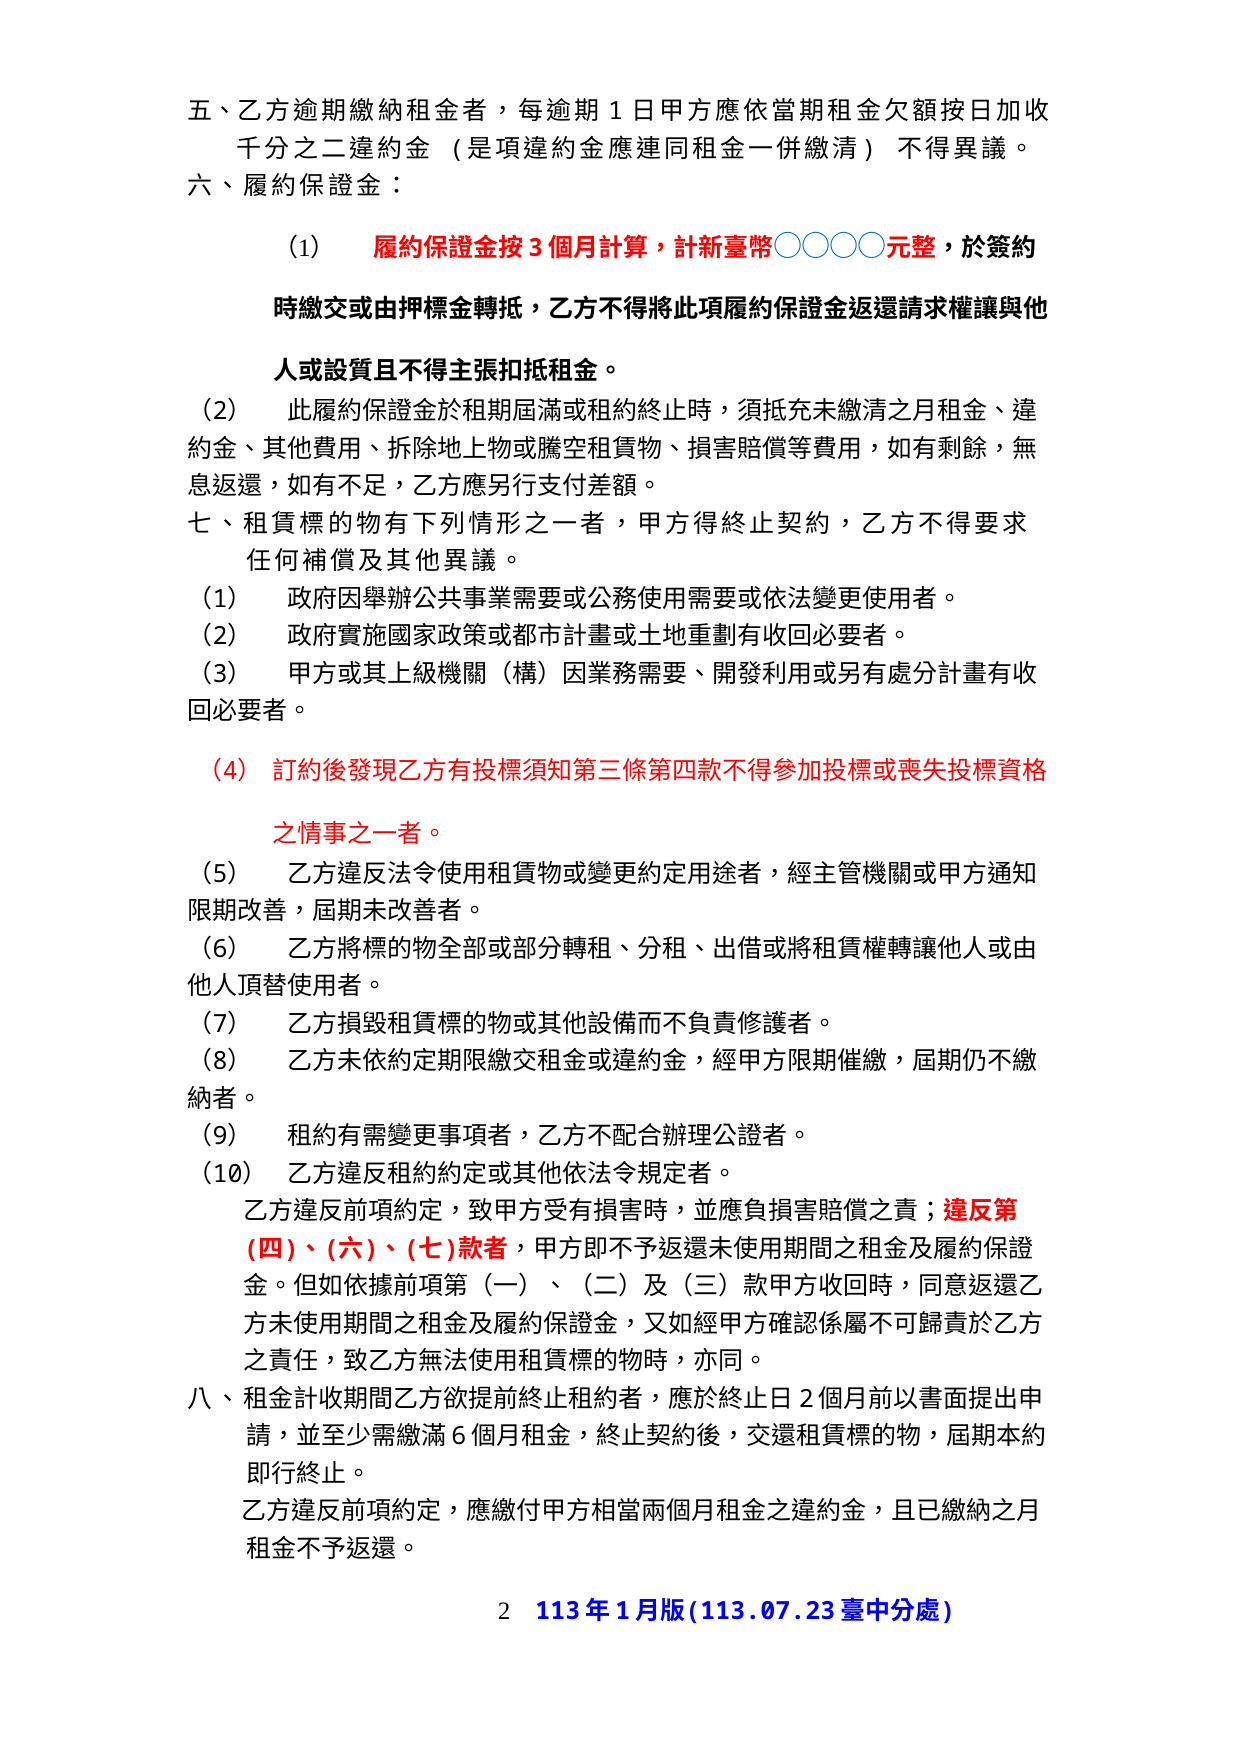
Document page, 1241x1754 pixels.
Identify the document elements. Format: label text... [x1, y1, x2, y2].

list 乙方損毀租賃標的物或其他設備而不負責修護者。 [187, 1002, 1047, 1039]
list 租約有需變更事項者，乙方不配合辦理公證者。 [187, 1114, 1047, 1152]
list 乙方將標的物全部或部分轉租、分租、出借或將租賃權轉讓他人或由他人頂替使用者。 [187, 927, 1047, 1002]
list 乙方未依約定期限繳交租金或違約金，經甲方限期催繳，屆期仍不繳納者。 [187, 1039, 1047, 1114]
list 此履約保證金於租期屆滿或租約終止時，須抵充未繳清之月租金、違約金、其他費用、拆除地上物或騰空租賃物、損害賠償等費用，如有剩餘，無息返還，如有不足，乙方應另行支付差額。 [187, 389, 1047, 502]
text 五、乙方逾期繳納租金者，每逾期1日甲方應依當期租金欠額按日加收千分之二違約金 (是項違約金應連同租金一併繳清) 不得異議。 [187, 89, 1053, 164]
list 履約保證金按3個月計算，計新臺幣○○○○元整，於簽約時繳交或由押標金轉抵，乙方不得將此項履約保證金返還請求權讓與他人或設質且不得主張扣抵租金。 [273, 202, 1053, 389]
list 訂約後發現乙方有投標須知第三條第四款不得參加投標或喪失投標資格之情事之一者。 [198, 727, 1053, 852]
list 政府實施國家政策或都市計畫或土地重劃有收回必要者。 [187, 614, 1047, 652]
text 乙方違反前項約定，致甲方受有損害時，並應負損害賠償之責；違反第(四)、(六)、(七)款者，甲方即不予返還未使用期間之租金及履約保證金。但如依據前項第（一）、（二）及（三）款甲方收回時，同意返還乙方未使用期間之租金及履約保證金，又如經甲方確認係屬不可歸責於乙方之責任，致乙方無法使用租賃標的物時，亦同。 [243, 1189, 1047, 1377]
list 乙方違反法令使用租賃物或變更約定用途者，經主管機關或甲方通知限期改善，屆期未改善者。 [187, 852, 1047, 927]
list 政府因舉辦公共事業需要或公務使用需要或依法變更使用者。 [187, 577, 1047, 614]
text 乙方違反前項約定，應繳付甲方相當兩個月租金之違約金，且已繳納之月租金不予返還。 [187, 1489, 1053, 1564]
list 乙方違反租約約定或其他依法令規定者。 [187, 1152, 1047, 1189]
text 七、租賃標的物有下列情形之一者，甲方得終止契約，乙方不得要求任何補償及其他異議。 [187, 502, 1053, 577]
text 八、租金計收期間乙方欲提前終止租約者，應於終止日2個月前以書面提出申請，並至少需繳滿6個月租金，終止契約後，交還租賃標的物，屆期本約即行終止。 [187, 1377, 1053, 1489]
text 六、履約保證金： [187, 164, 1053, 202]
list 甲方或其上級機關（構）因業務需要、開發利用或另有處分計畫有收回必要者。 [187, 652, 1047, 727]
